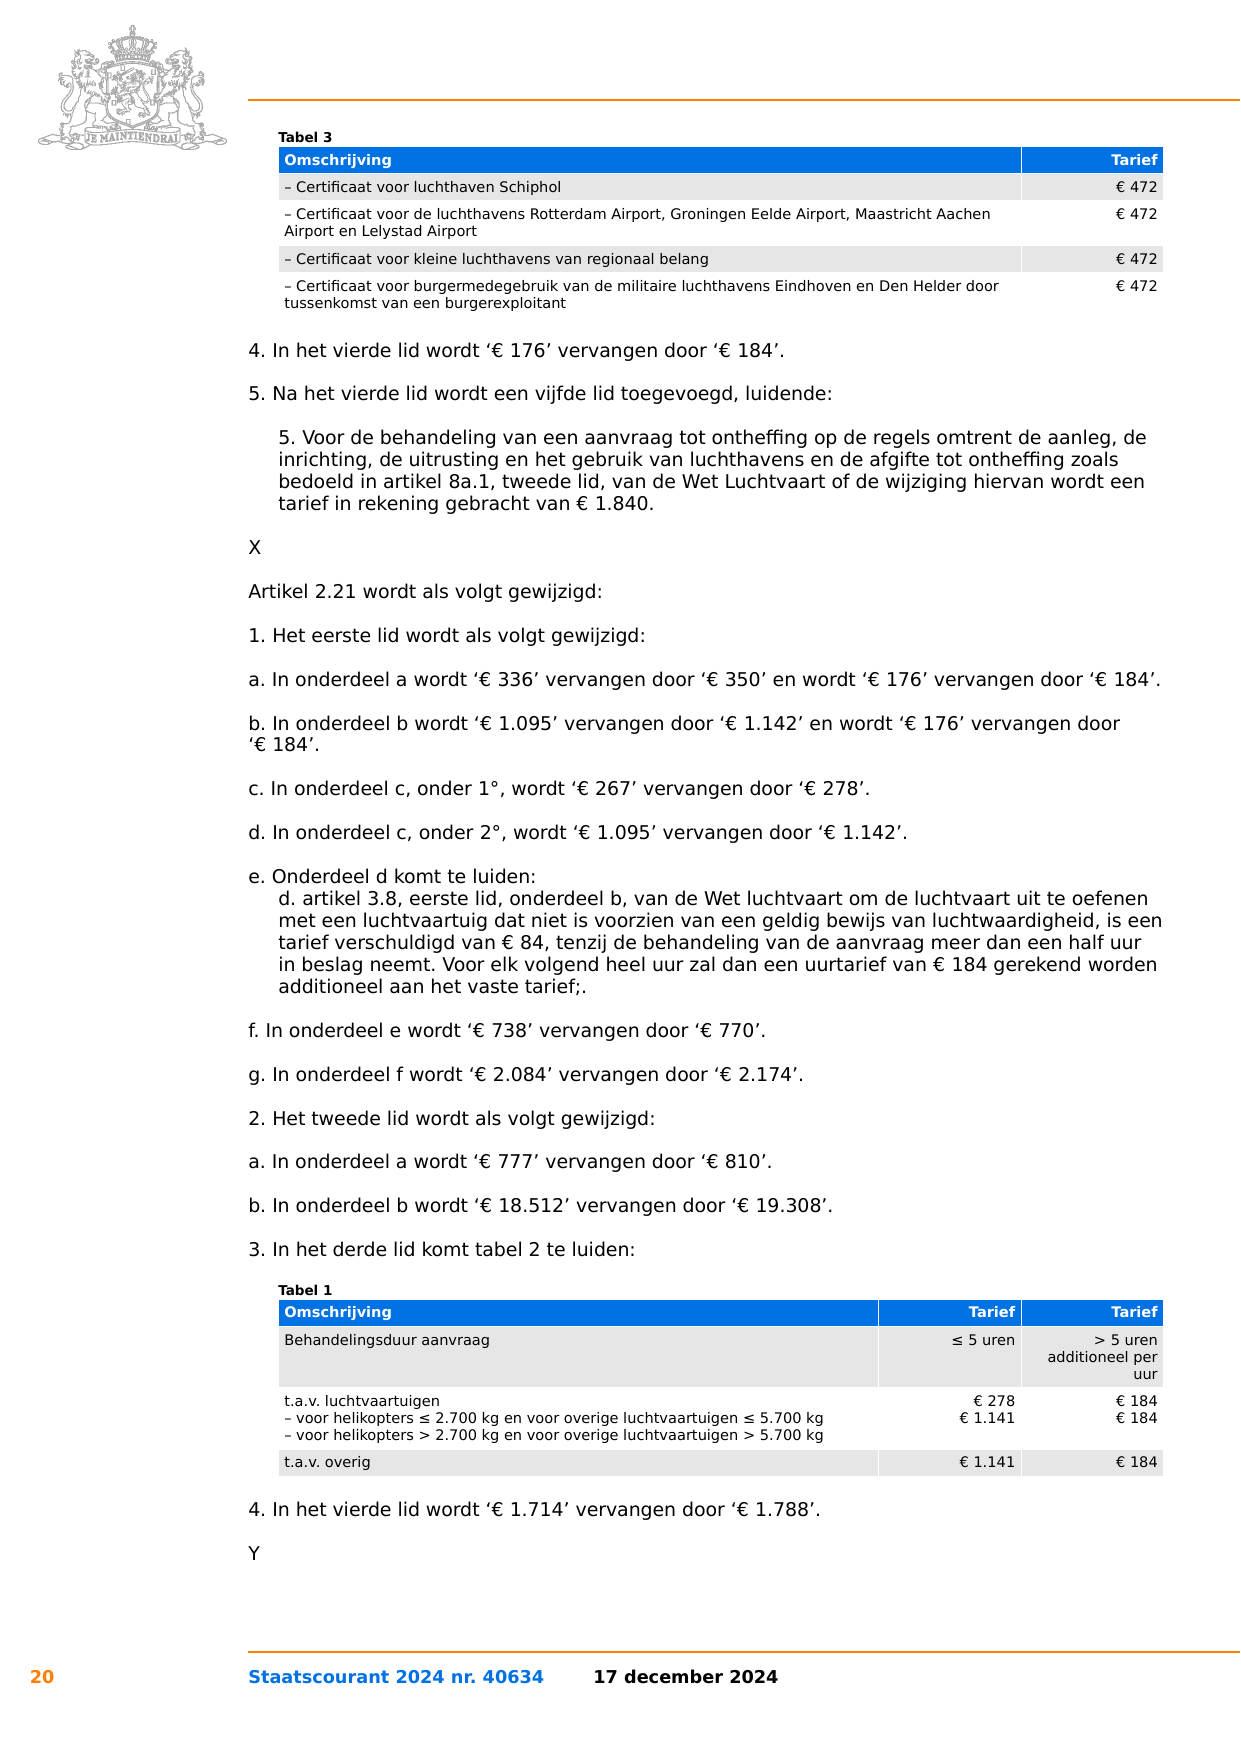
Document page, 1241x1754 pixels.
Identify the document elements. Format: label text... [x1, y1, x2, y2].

text Y [248, 1543, 1163, 1565]
table_cell Behandelingsduur aanvraag [279, 1327, 878, 1387]
table_cell Tarief [879, 1300, 1021, 1326]
text g. In onderdeel f wordt ‘€ 2.084’ vervangen door ‘€ 2.174’. [248, 1063, 1163, 1086]
text b. In onderdeel b wordt ‘€ 18.512’ vervangen door ‘€ 19.308’. [248, 1195, 1163, 1217]
table_cell € 472 [1022, 174, 1163, 200]
table_cell Tarief [1022, 147, 1163, 173]
text b. In onderdeel b wordt ‘€ 1.095’ vervangen door ‘€ 1.142’ en wordt ‘€ 176’ vervangen door ‘€ 184’. [248, 712, 1163, 756]
text 3. In het derde lid komt tabel 2 te luiden: [248, 1239, 1163, 1261]
text X [248, 537, 1163, 559]
text f. In onderdeel e wordt ‘€ 738’ vervangen door ‘€ 770’. [248, 1020, 1163, 1042]
text 4. In het vierde lid wordt ‘€ 176’ vervangen door ‘€ 184’. [248, 339, 1163, 361]
text 4. In het vierde lid wordt ‘€ 1.714’ vervangen door ‘€ 1.788’. [248, 1499, 1163, 1521]
table_header Tabel 1 [278, 1283, 1163, 1298]
text c. In onderdeel c, onder 1°, wordt ‘€ 267’ vervangen door ‘€ 278’. [248, 778, 1163, 800]
text 5. Voor de behandeling van een aanvraag tot ontheffing op de regels omtrent de aanleg, de inrichting, de uitrusting en het gebruik van luchthavens en de afgifte tot ontheffing zoals bedoeld in artikel 8a.1, tweede lid, van de Wet Luchtvaart of de wijziging hiervan wordt een tarief in rekening gebracht van € 1.840. [278, 427, 1163, 515]
table_cell € 1.141 [879, 1450, 1021, 1476]
table_cell – Certificaat voor burgermedegebruik van de militaire luchthavens Eindhoven en Den Helder door tussenkomst van een burgerexploitant [279, 273, 1021, 317]
table_cell Omschrijving [279, 147, 1021, 173]
table_cell Tarief [1022, 1300, 1163, 1326]
table_cell – Certificaat voor kleine luchthavens van regionaal belang [279, 246, 1021, 272]
table_cell > 5 uren additioneel per uur [1022, 1327, 1163, 1387]
table_cell – Certificaat voor luchthaven Schiphol [279, 174, 1021, 200]
text d. artikel 3.8, eerste lid, onderdeel b, van de Wet luchtvaart om de luchtvaart uit te oefenen met een luchtvaartuig dat niet is voorzien van een geldig bewijs van luchtwaardigheid, is een tarief verschuldigd van € 84, tenzij de behandeling van de aanvraag meer dan een half uur in beslag neemt. Voor elk volgend heel uur zal dan een uurtarief van € 184 gerekend worden additioneel aan het vaste tarief;. [278, 888, 1163, 998]
text 2. Het tweede lid wordt als volgt gewijzigd: [248, 1107, 1163, 1129]
table_cell t.a.v. luchtvaartuigen – voor helikopters ≤ 2.700 kg en voor overige luchtvaartuigen ≤ 5.700 kg – voor helikopters > 2.700 kg en voor overige luchtvaartuigen > 5.700 kg [279, 1388, 878, 1449]
table_cell € 184 € 184 [1022, 1388, 1163, 1449]
picture [38, 25, 227, 150]
table_cell – Certificaat voor de luchthavens Rotterdam Airport, Groningen Eelde Airport, Maastricht Aachen Airport en Lelystad Airport [279, 201, 1021, 245]
text a. In onderdeel a wordt ‘€ 336’ vervangen door ‘€ 350’ en wordt ‘€ 176’ vervangen door ‘€ 184’. [248, 668, 1163, 691]
table_cell € 472 [1022, 273, 1163, 317]
table_cell € 472 [1022, 246, 1163, 272]
table_cell ≤ 5 uren [879, 1327, 1021, 1387]
text 5. Na het vierde lid wordt een vijfde lid toegevoegd, luidende: [248, 383, 1163, 405]
table_cell € 278 € 1.141 [879, 1388, 1021, 1449]
text 1. Het eerste lid wordt als volgt gewijzigd: [248, 625, 1163, 647]
text e. Onderdeel d komt te luiden: [248, 866, 1163, 888]
table_header Tabel 3 [278, 130, 1163, 146]
table_cell t.a.v. overig [279, 1450, 878, 1476]
text a. In onderdeel a wordt ‘€ 777’ vervangen door ‘€ 810’. [248, 1151, 1163, 1173]
text Artikel 2.21 wordt als volgt gewijzigd: [248, 581, 1163, 603]
table_cell € 184 [1022, 1450, 1163, 1476]
text d. In onderdeel c, onder 2°, wordt ‘€ 1.095’ vervangen door ‘€ 1.142’. [248, 822, 1163, 844]
table_cell € 472 [1022, 201, 1163, 245]
table_cell Omschrijving [279, 1300, 878, 1326]
